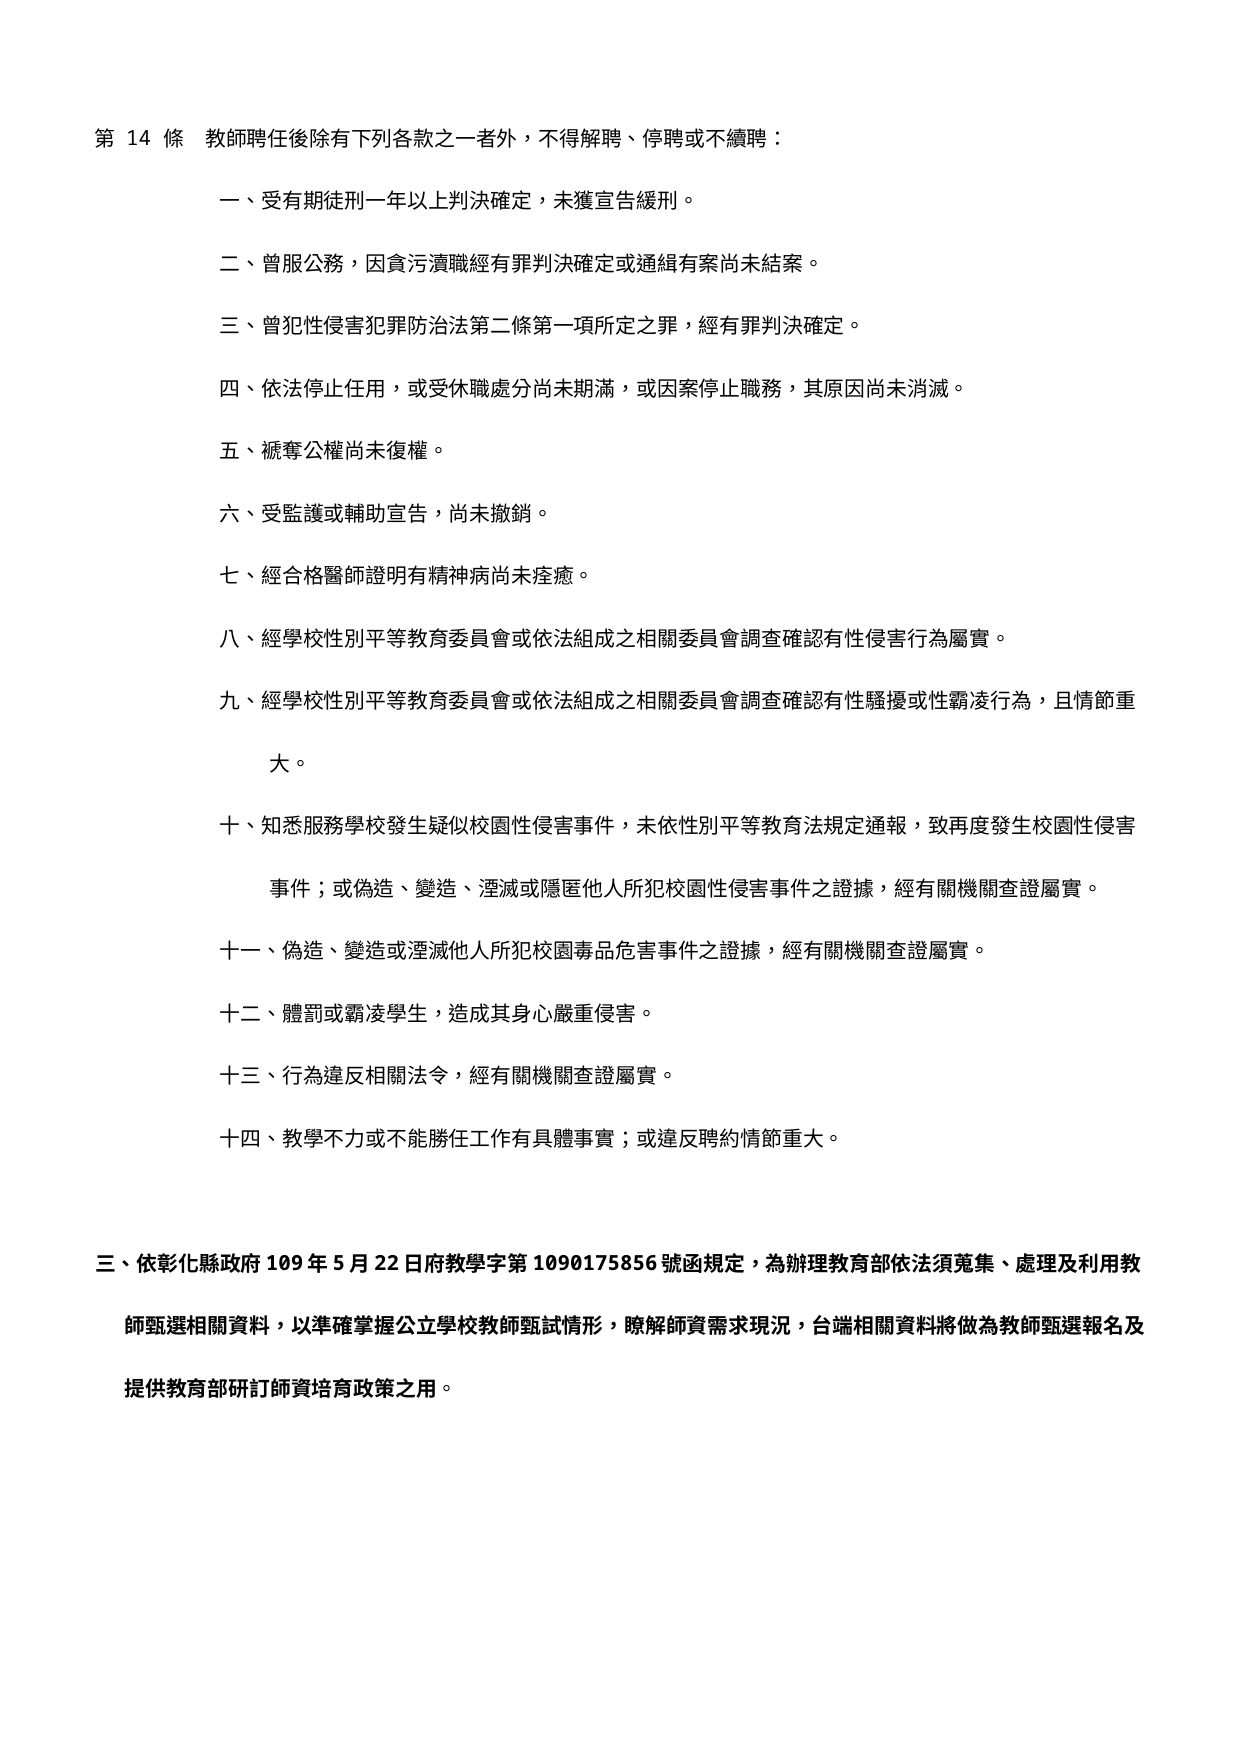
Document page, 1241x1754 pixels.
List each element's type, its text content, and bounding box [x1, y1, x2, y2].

text 大。 [94, 721, 1146, 783]
text 八、經學校性別平等教育委員會或依法組成之相關委員會調查確認有性侵害行為屬實。 [94, 596, 1146, 658]
text 一、受有期徒刑一年以上判決確定，未獲宣告緩刑。 [94, 158, 1146, 221]
text 十二、體罰或霸凌學生，造成其身心嚴重侵害。 [94, 971, 1146, 1033]
text 七、經合格醫師證明有精神病尚未痊癒。 [94, 533, 1146, 596]
text 十一、偽造、變造或湮滅他人所犯校園毒品危害事件之證據，經有關機關查證屬實。 [94, 908, 1146, 971]
text 第 14 條 教師聘任後除有下列各款之一者外，不得解聘、停聘或不續聘： [94, 96, 1146, 158]
text 三、曾犯性侵害犯罪防治法第二條第一項所定之罪，經有罪判決確定。 [94, 283, 1146, 346]
text 六、受監護或輔助宣告，尚未撤銷。 [94, 471, 1146, 533]
text 二、曾服公務，因貪污瀆職經有罪判決確定或通緝有案尚未結案。 [94, 221, 1146, 283]
text 九、經學校性別平等教育委員會或依法組成之相關委員會調查確認有性騷擾或性霸凌行為，且情節重 [94, 658, 1146, 721]
text 十、知悉服務學校發生疑似校園性侵害事件，未依性別平等教育法規定通報，致再度發生校園性侵害 [94, 783, 1146, 846]
text 十四、教學不力或不能勝任工作有具體事實；或違反聘約情節重大。 [94, 1096, 1146, 1158]
text 五、褫奪公權尚未復權。 [94, 408, 1146, 471]
text 三、依彰化縣政府109年5月22日府教學字第1090175856號函規定，為辦理教育部依法須蒐集、處理及利用教師甄選相關資料，以準確掌握公立學校教師甄試情形，瞭解師資需求現況，台端相關資料將做為教師甄選報名及提供教育部研訂師資培育政策之用。 [95, 1221, 1146, 1408]
text 四、依法停止任用，或受休職處分尚未期滿，或因案停止職務，其原因尚未消滅。 [94, 346, 1146, 408]
text 十三、行為違反相關法令，經有關機關查證屬實。 [94, 1033, 1146, 1096]
text 事件；或偽造、變造、湮滅或隱匿他人所犯校園性侵害事件之證據，經有關機關查證屬實。 [94, 846, 1146, 908]
